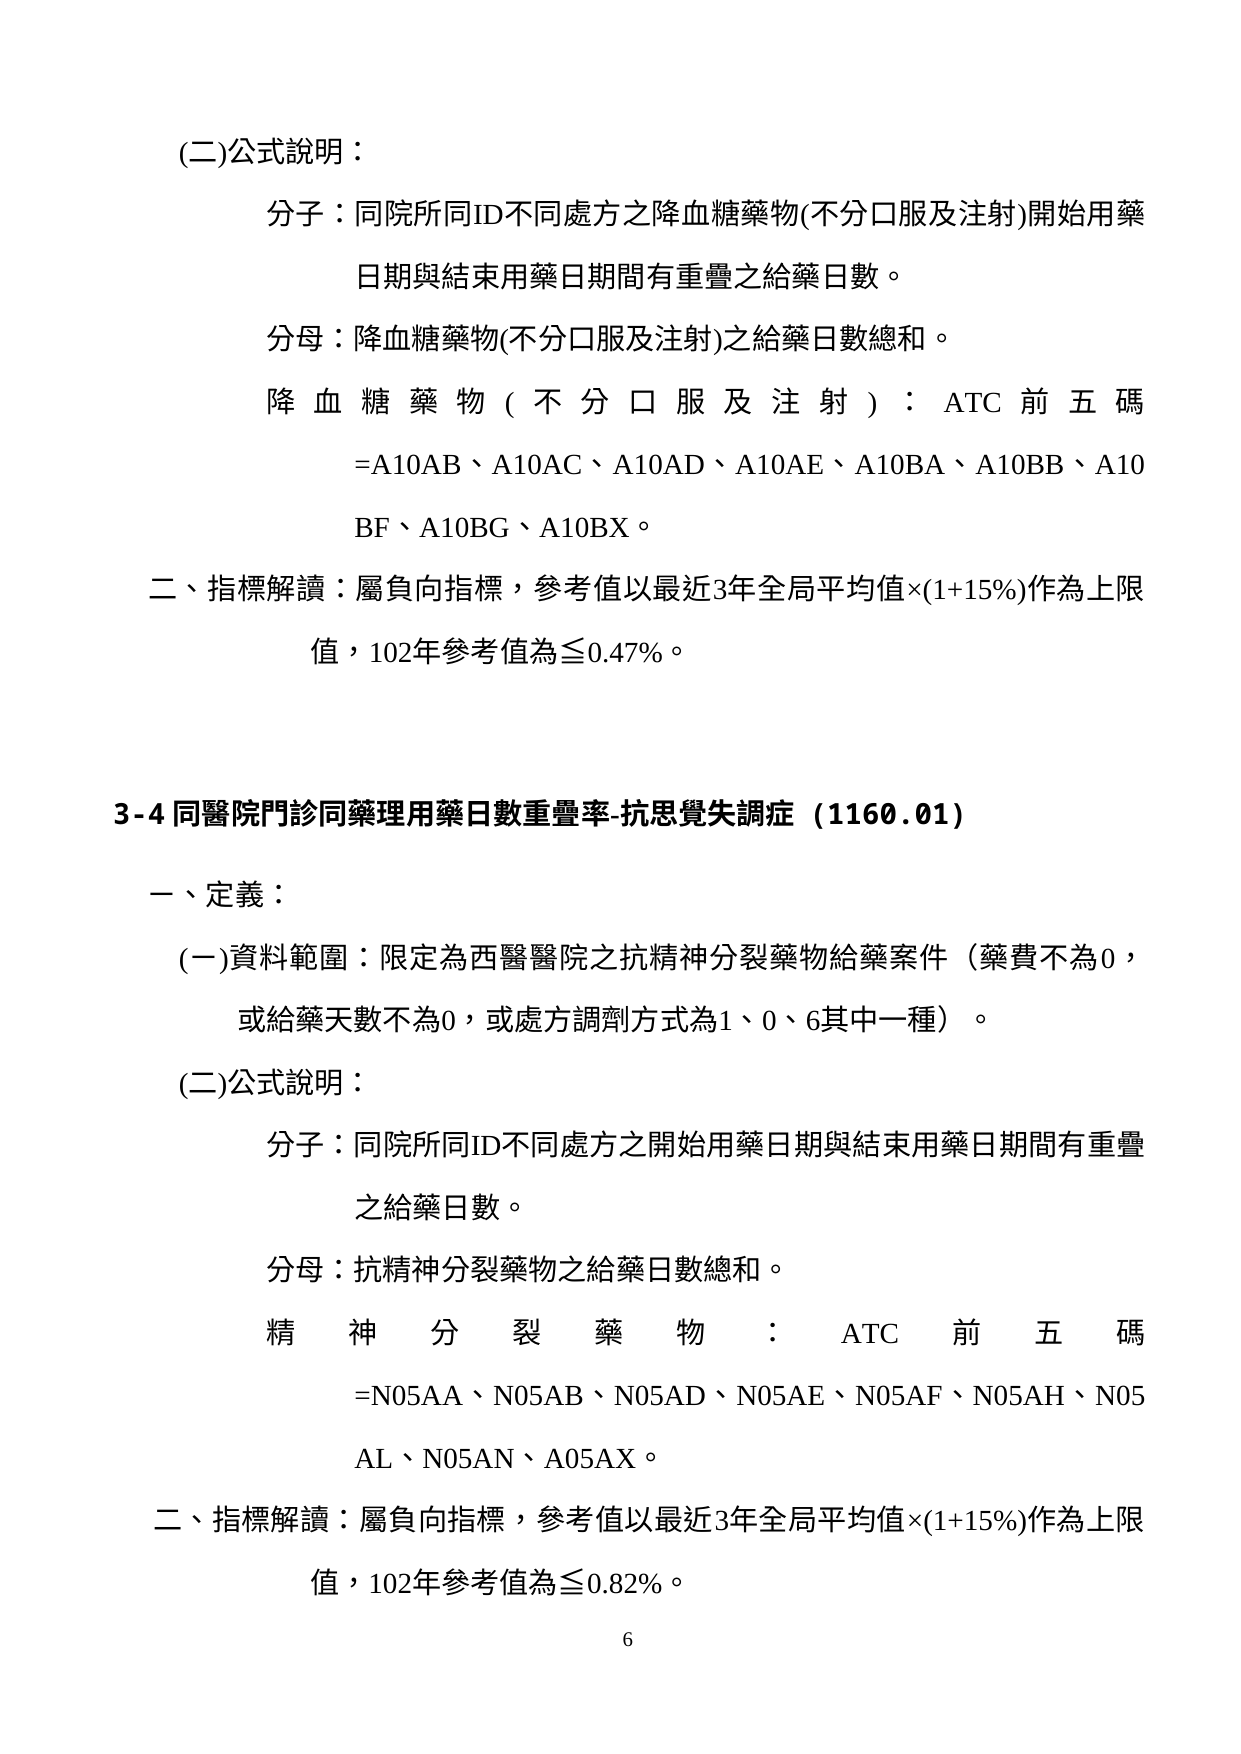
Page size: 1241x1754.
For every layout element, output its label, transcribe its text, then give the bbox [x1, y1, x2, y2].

text 二、指標解讀：屬負向指標，參考值以最近3年全局平均值×(1+15%)作為上限值，102年參考值為≦0.47%。 [148, 545, 1145, 670]
text (二)公式說明： [178, 1039, 1145, 1101]
text 降血糖藥物(不分口服及注射)：ATC前五碼=A10AB、A10AC、A10AD、A10AE、A10BA、A10BB、A10BF、A10BG、A10BX。 [266, 358, 1145, 545]
text 3-4 同醫院門診同藥理用藥日數重疊率-抗思覺失調症 (1160.01) [113, 770, 1145, 833]
text ㄧ、定義： [103, 851, 1145, 914]
text (二)公式說明： [178, 108, 1145, 170]
text 分母：降血糖藥物(不分口服及注射)之給藥日數總和。 [266, 295, 1145, 358]
text 精神分裂藥物：ATC前五碼=N05AA、N05AB、N05AD、N05AE、N05AF、N05AH、N05AL、N05AN、A05AX。 [266, 1289, 1145, 1476]
text 分母：抗精神分裂藥物之給藥日數總和。 [266, 1226, 1145, 1289]
text 分子：同院所同ID不同處方之降血糖藥物(不分口服及注射)開始用藥日期與結束用藥日期間有重疊之給藥日數。 [266, 170, 1145, 295]
text (ㄧ)資料範圍：限定為西醫醫院之抗精神分裂藥物給藥案件（藥費不為0，或給藥天數不為0，或處方調劑方式為1、0、6其中一種）。 [178, 914, 1145, 1039]
text 二、指標解讀：屬負向指標，參考值以最近3年全局平均值×(1+15%)作為上限值，102年參考值為≦0.82%。 [153, 1476, 1145, 1601]
text 分子：同院所同ID不同處方之開始用藥日期與結束用藥日期間有重疊之給藥日數。 [266, 1101, 1145, 1226]
